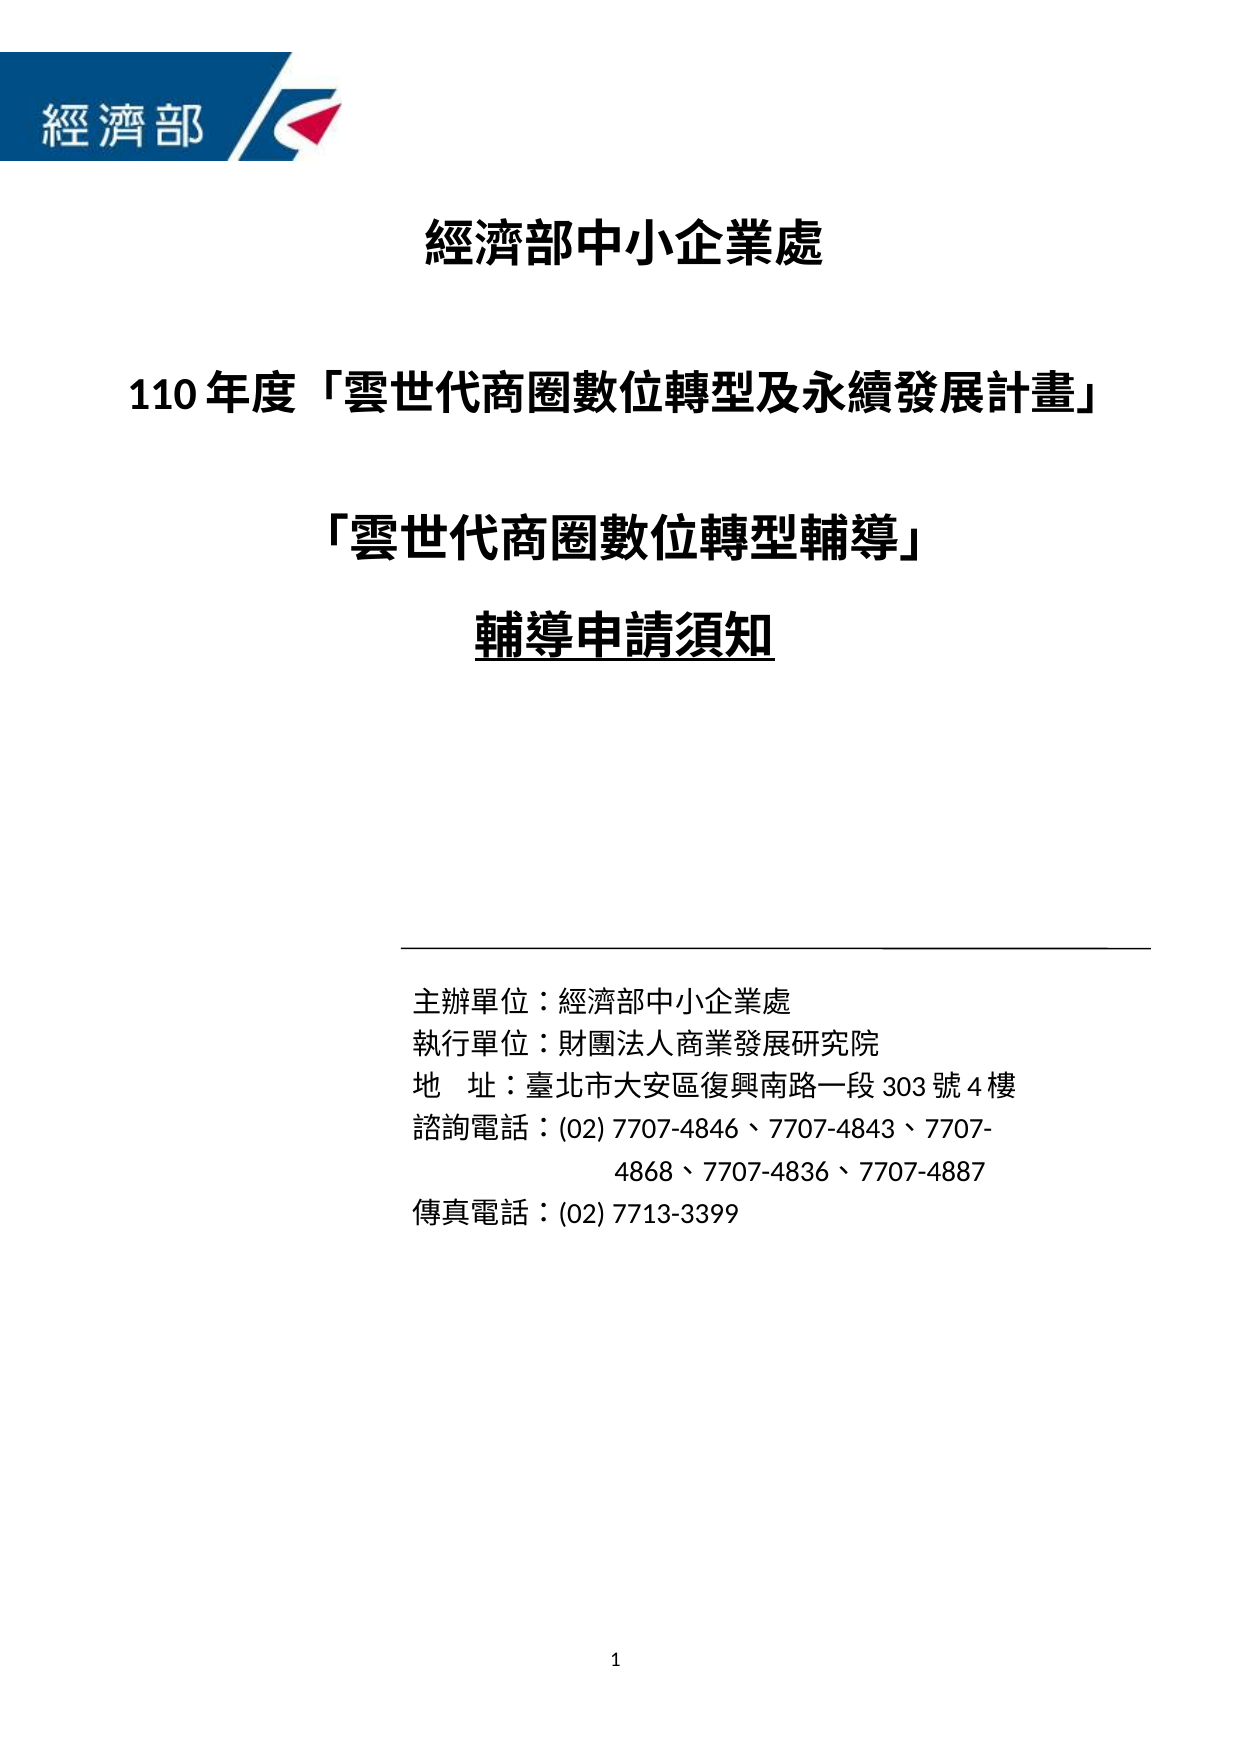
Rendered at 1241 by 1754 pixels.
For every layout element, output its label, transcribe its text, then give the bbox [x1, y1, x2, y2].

text 執行單位：財團法人商業發展研究院 [412, 1020, 1160, 1063]
text 110年度「雲世代商圈數位轉型及永續發展計畫」 [112, 357, 1137, 423]
text 主辦單位：經濟部中小企業處 [412, 978, 1160, 1020]
text 諮詢電話：(02) 7707-4846、7707-4843、7707-4868、7707-4836、7707-4887 [412, 1105, 1137, 1189]
picture [0, 52, 342, 161]
text 傳真電話：(02) 7713-3399 [412, 1189, 1160, 1232]
text 經濟部中小企業處 [112, 203, 1137, 276]
text 「雲世代商圈數位轉型輔導」 [112, 498, 1137, 571]
text 地 址：臺北市大安區復興南路一段303號4樓 [412, 1063, 1160, 1105]
text 輔導申請須知 [112, 596, 1137, 668]
